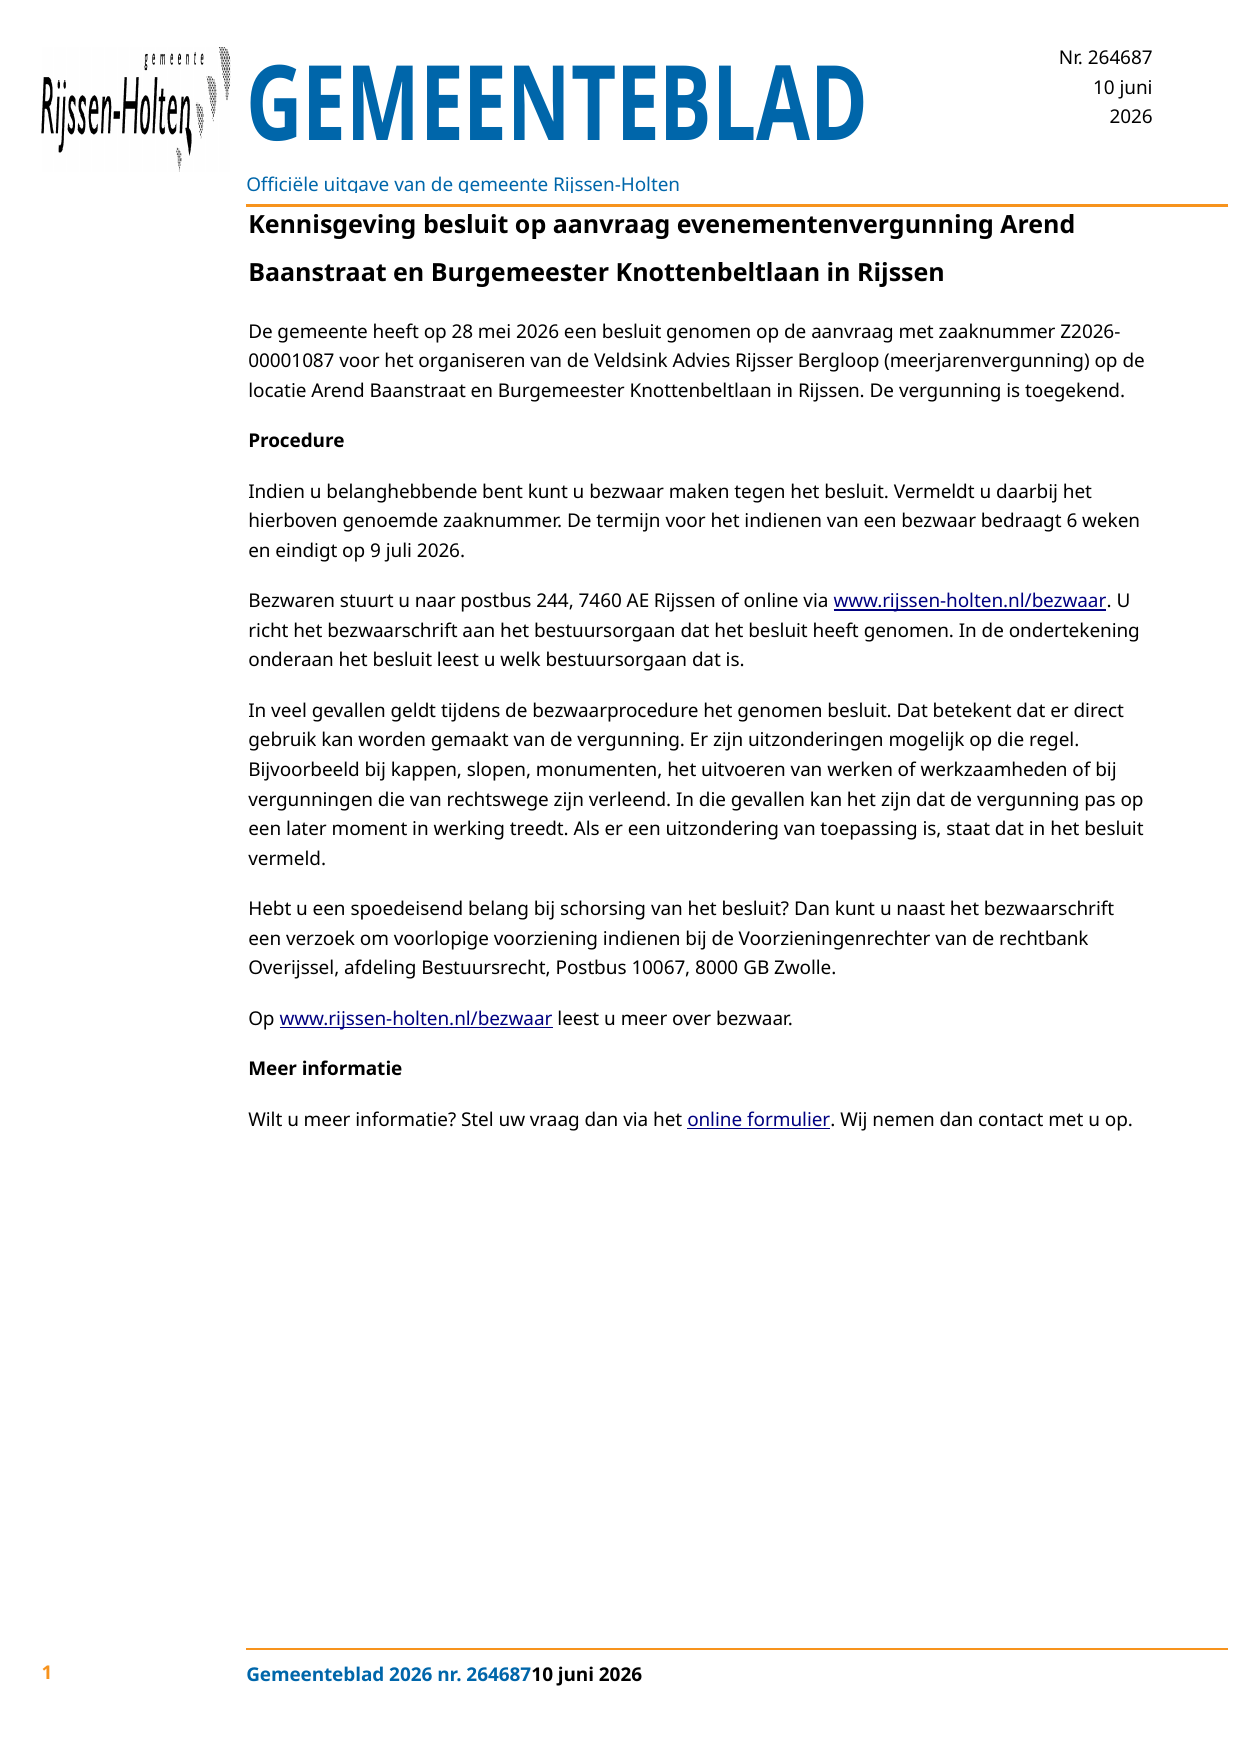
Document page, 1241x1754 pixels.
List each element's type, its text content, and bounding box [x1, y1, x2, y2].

text Indien u belanghebbende bent kunt u bezwaar maken tegen het besluit. Vermeldt u daarbij het hierboven genoemde zaaknummer. De termijn voor het indienen van een bezwaar bedraagt 6 weken en eindigt op 9 juli 2026. [248, 478, 1152, 563]
text De gemeente heeft op 28 mei 2026 een besluit genomen op de aanvraag met zaaknummer Z2026-00001087 voor het organiseren van de Veldsink Advies Rijsser Bergloop (meerjarenvergunning) op de locatie Arend Baanstraat en Burgemeester Knottenbeltlaan in Rijssen. De vergunning is toegekend. [248, 318, 1152, 403]
text Kennisgeving besluit op aanvraag evenementenvergunning Arend Baanstraat en Burgemeester Knottenbeltlaan in Rijssen [248, 207, 1152, 288]
picture [41, 47, 231, 172]
text Wilt u meer informatie? Stel uw vraag dan via het online formulier. Wij nemen dan contact met u op. [248, 1106, 1152, 1132]
text Meer informatie [248, 1055, 1152, 1081]
text Op www.rijssen-holten.nl/bezwaar leest u meer over bezwaar. [248, 1005, 1152, 1031]
text In veel gevallen geldt tijdens de bezwaarprocedure het genomen besluit. Dat betekent dat er direct gebruik kan worden gemaakt van de vergunning. Er zijn uitzonderingen mogelijk op die regel. Bijvoorbeeld bij kappen, slopen, monumenten, het uitvoeren van werken of werkzaamheden of bij vergunningen die van rechtswege zijn verleend. In die gevallen kan het zijn dat de vergunning pas op een later moment in werking treedt. Als er een uitzondering van toepassing is, staat dat in het besluit vermeld. [248, 697, 1152, 871]
text Hebt u een spoedeisend belang bij schorsing van het besluit? Dan kunt u naast het bezwaarschrift een verzoek om voorlopige voorziening indienen bij de Voorzieningenrechter van de rechtbank Overijssel, afdeling Bestuursrecht, Postbus 10067, 8000 GB Zwolle. [248, 895, 1152, 980]
text Bezwaren stuurt u naar postbus 244, 7460 AE Rijssen of online via www.rijssen-holten.nl/bezwaar. U richt het bezwaarschrift aan het bestuursorgaan dat het besluit heeft genomen. In de ondertekening onderaan het besluit leest u welk bestuursorgaan dat is. [248, 587, 1152, 672]
text Procedure [248, 427, 1152, 453]
